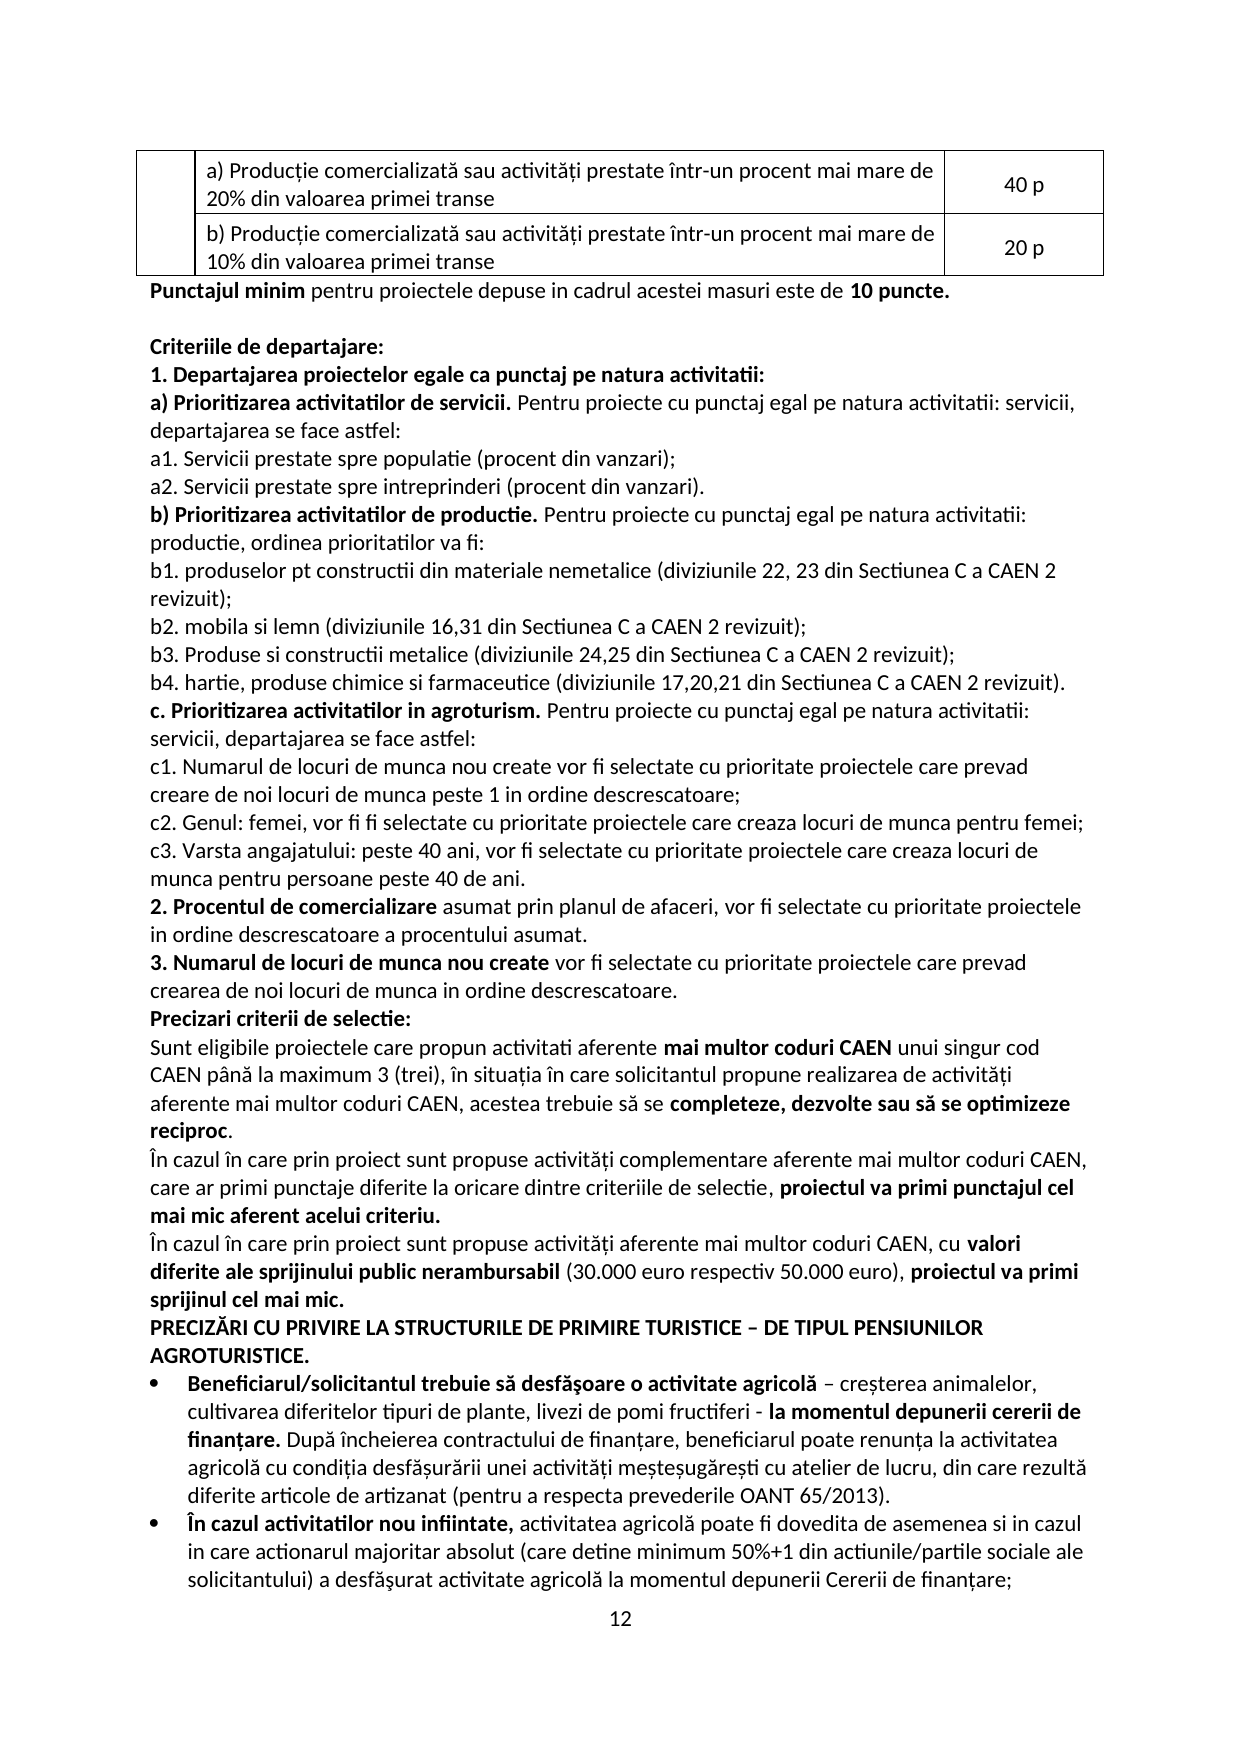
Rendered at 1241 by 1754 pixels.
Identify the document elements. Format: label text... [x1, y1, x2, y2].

text În cazul în care prin proiect sunt propuse activități complementare aferente mai multor coduri CAEN, care ar primi punctaje diferite la oricare dintre criteriile de selectie, proiectul va primi punctajul cel mai mic aferent acelui criteriu. [150, 1145, 1090, 1229]
text b) Prioritizarea activitatilor de productie. Pentru proiecte cu punctaj egal pe natura activitatii: productie, ordinea prioritatilor va fi: [150, 500, 1090, 556]
text PRECIZĂRI CU PRIVIRE LA STRUCTURILE DE PRIMIRE TURISTICE – DE TIPUL PENSIUNILOR AGROTURISTICE. [150, 1313, 1090, 1369]
table_cell 20 p [945, 214, 1103, 275]
text c1. Numarul de locuri de munca nou create vor fi selectate cu prioritate proiectele care prevad creare de noi locuri de munca peste 1 in ordine descrescatoare; [150, 752, 1090, 808]
text 1. Departajarea proiectelor egale ca punctaj pe natura activitatii: [150, 360, 1090, 388]
text c2. Genul: femei, vor fi fi selectate cu prioritate proiectele care creaza locuri de munca pentru femei; [150, 808, 1090, 836]
text Criteriile de departajare: [150, 332, 1090, 360]
text Sunt eligibile proiectele care propun activitati aferente mai multor coduri CAEN unui singur cod CAEN până la maximum 3 (trei), în situația în care solicitantul propune realizarea de activități aferente mai multor coduri CAEN, acestea trebuie să se completeze, dezvolte sau să se optimizeze reciproc. [150, 1033, 1090, 1145]
text 3. Numarul de locuri de munca nou create vor fi selectate cu prioritate proiectele care prevad crearea de noi locuri de munca in ordine descrescatoare. [150, 948, 1090, 1004]
text b2. mobila si lemn (diviziunile 16,31 din Sectiunea C a CAEN 2 revizuit); [150, 612, 1090, 640]
text Punctajul minim pentru proiectele depuse in cadrul acestei masuri este de 10 puncte. [150, 276, 1090, 304]
text a) Prioritizarea activitatilor de servicii. Pentru proiecte cu punctaj egal pe natura activitatii: servicii, departajarea se face astfel: [150, 388, 1090, 444]
text a2. Servicii prestate spre intreprinderi (procent din vanzari). [150, 472, 1090, 500]
text b3. Produse si constructii metalice (diviziunile 24,25 din Sectiunea C a CAEN 2 revizuit); [150, 640, 1090, 668]
text b1. produselor pt constructii din materiale nemetalice (diviziunile 22, 23 din Sectiunea C a CAEN 2 revizuit); [150, 556, 1090, 612]
text b4. hartie, produse chimice si farmaceutice (diviziunile 17,20,21 din Sectiunea C a CAEN 2 revizuit). [150, 668, 1090, 696]
list Precizari criterii de selectie: [150, 1004, 1090, 1033]
table_cell a) Producție comercializată sau activități prestate într-un procent mai mare de 20% din valoarea primei transe [196, 151, 944, 212]
list Beneficiarul/solicitantul trebuie să desfăşoare o activitate agricolă – creșterea animalelor, cultivarea diferitelor tipuri de plante, livezi de pomi fructiferi - la momentul depunerii cererii de finanțare. După încheierea contractului de finanțare, beneficiarul poate renunța la activitatea agricolă cu condiția desfășurării unei activități meșteșugărești cu atelier de lucru, din care rezultă diferite articole de artizanat (pentru a respecta prevederile OANT 65/2013). [150, 1369, 1090, 1509]
text 2. Procentul de comercializare asumat prin planul de afaceri, vor fi selectate cu prioritate proiectele in ordine descrescatoare a procentului asumat. [150, 892, 1090, 948]
text c. Prioritizarea activitatilor in agroturism. Pentru proiecte cu punctaj egal pe natura activitatii: servicii, departajarea se face astfel: [150, 696, 1090, 752]
table_cell [137, 151, 194, 275]
text În cazul în care prin proiect sunt propuse activități aferente mai multor coduri CAEN, cu valori diferite ale sprijinului public nerambursabil (30.000 euro respectiv 50.000 euro), proiectul va primi sprijinul cel mai mic. [150, 1229, 1090, 1313]
list În cazul activitatilor nou infiintate, activitatea agricolă poate fi dovedita de asemenea si in cazul in care actionarul majoritar absolut (care detine minimum 50%+1 din actiunile/partile sociale ale solicitantului) a desfăşurat activitate agricolă la momentul depunerii Cererii de finanțare; [150, 1509, 1090, 1593]
table_cell b) Producție comercializată sau activități prestate într-un procent mai mare de 10% din valoarea primei transe [196, 214, 944, 275]
table_cell 40 p [945, 151, 1103, 212]
text c3. Varsta angajatului: peste 40 ani, vor fi selectate cu prioritate proiectele care creaza locuri de munca pentru persoane peste 40 de ani. [150, 836, 1090, 892]
text a1. Servicii prestate spre populatie (procent din vanzari); [150, 444, 1090, 472]
